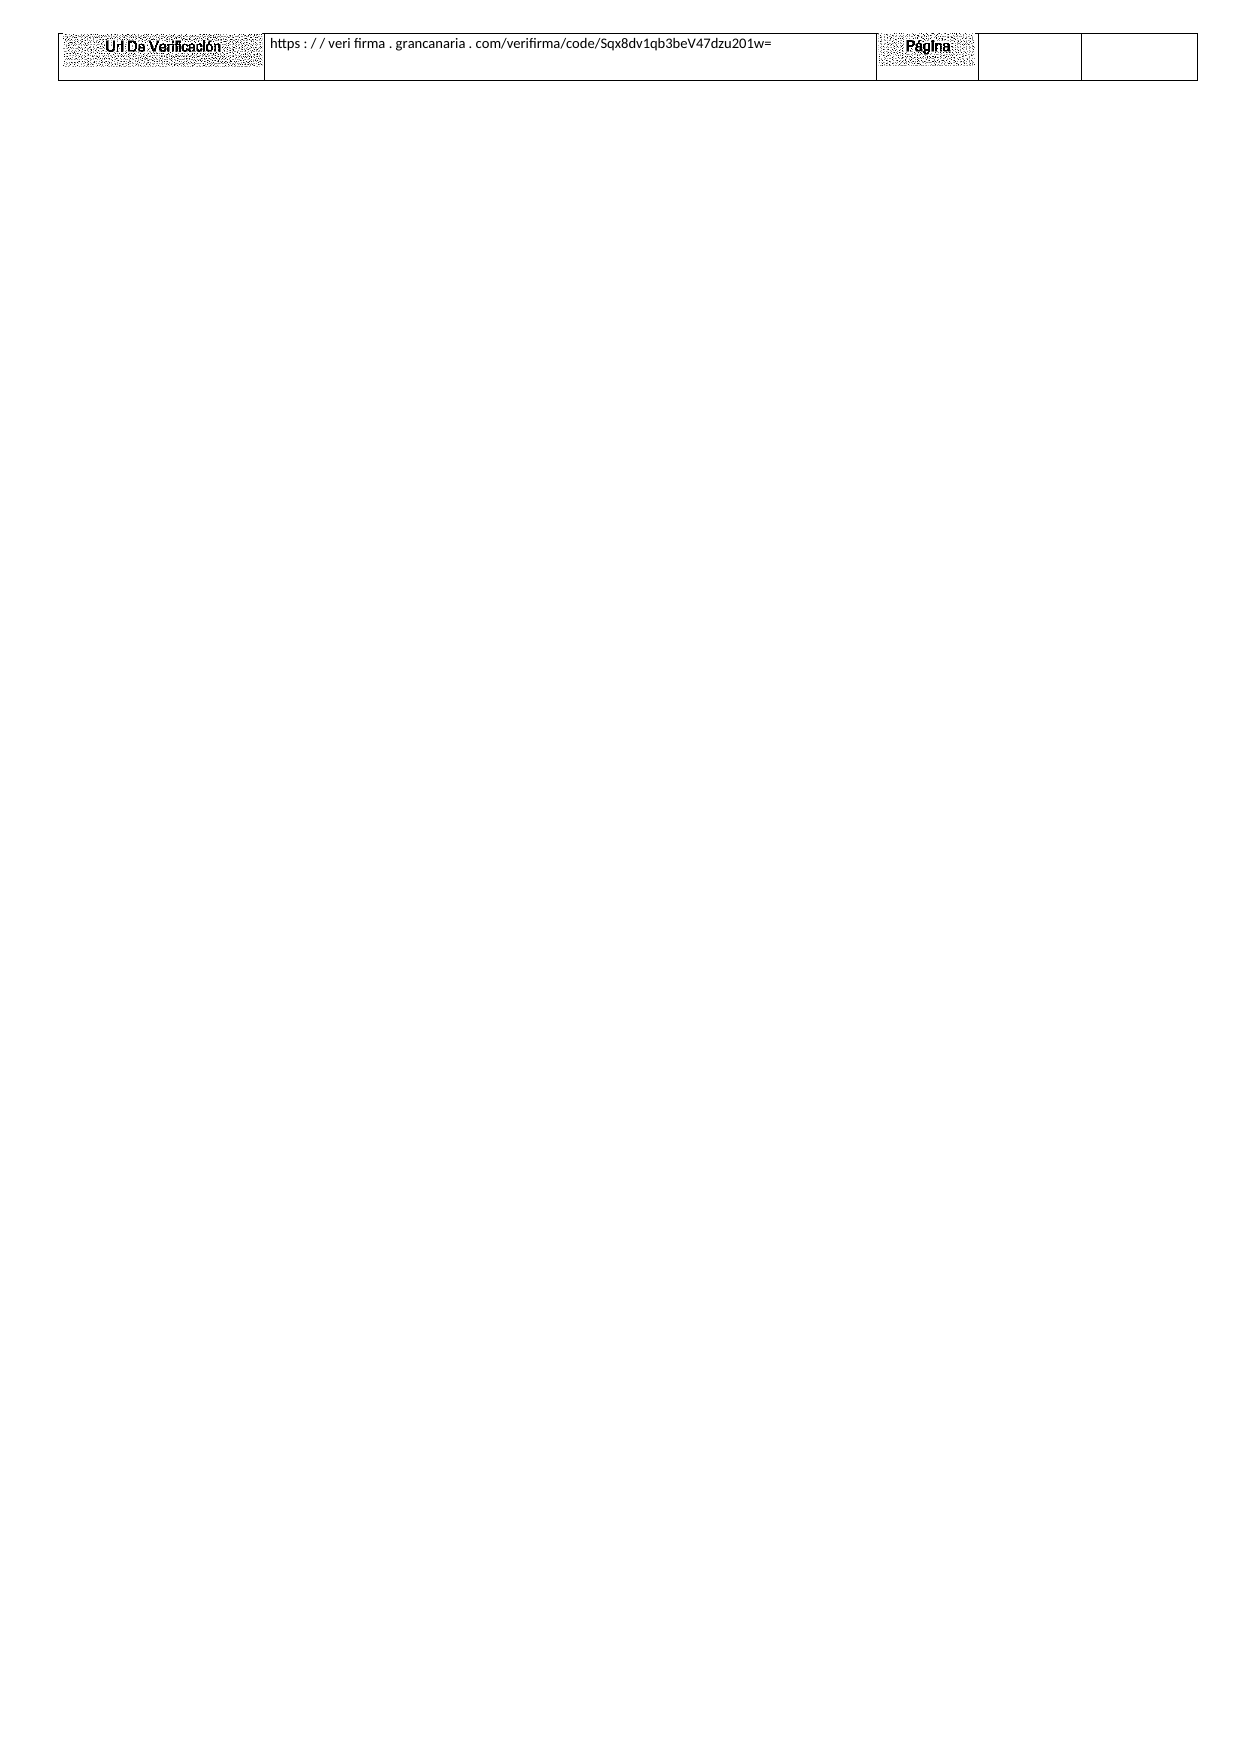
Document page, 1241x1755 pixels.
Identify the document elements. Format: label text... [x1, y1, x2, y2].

table_cell [979, 34, 1081, 80]
table_cell [59, 34, 264, 80]
table_cell https : / / veri firma . grancanaria . com/verifirma/code/Sqx8dv1qb3beV47dzu201w= [265, 34, 876, 80]
table_cell [877, 34, 978, 80]
table_cell [1082, 34, 1197, 80]
